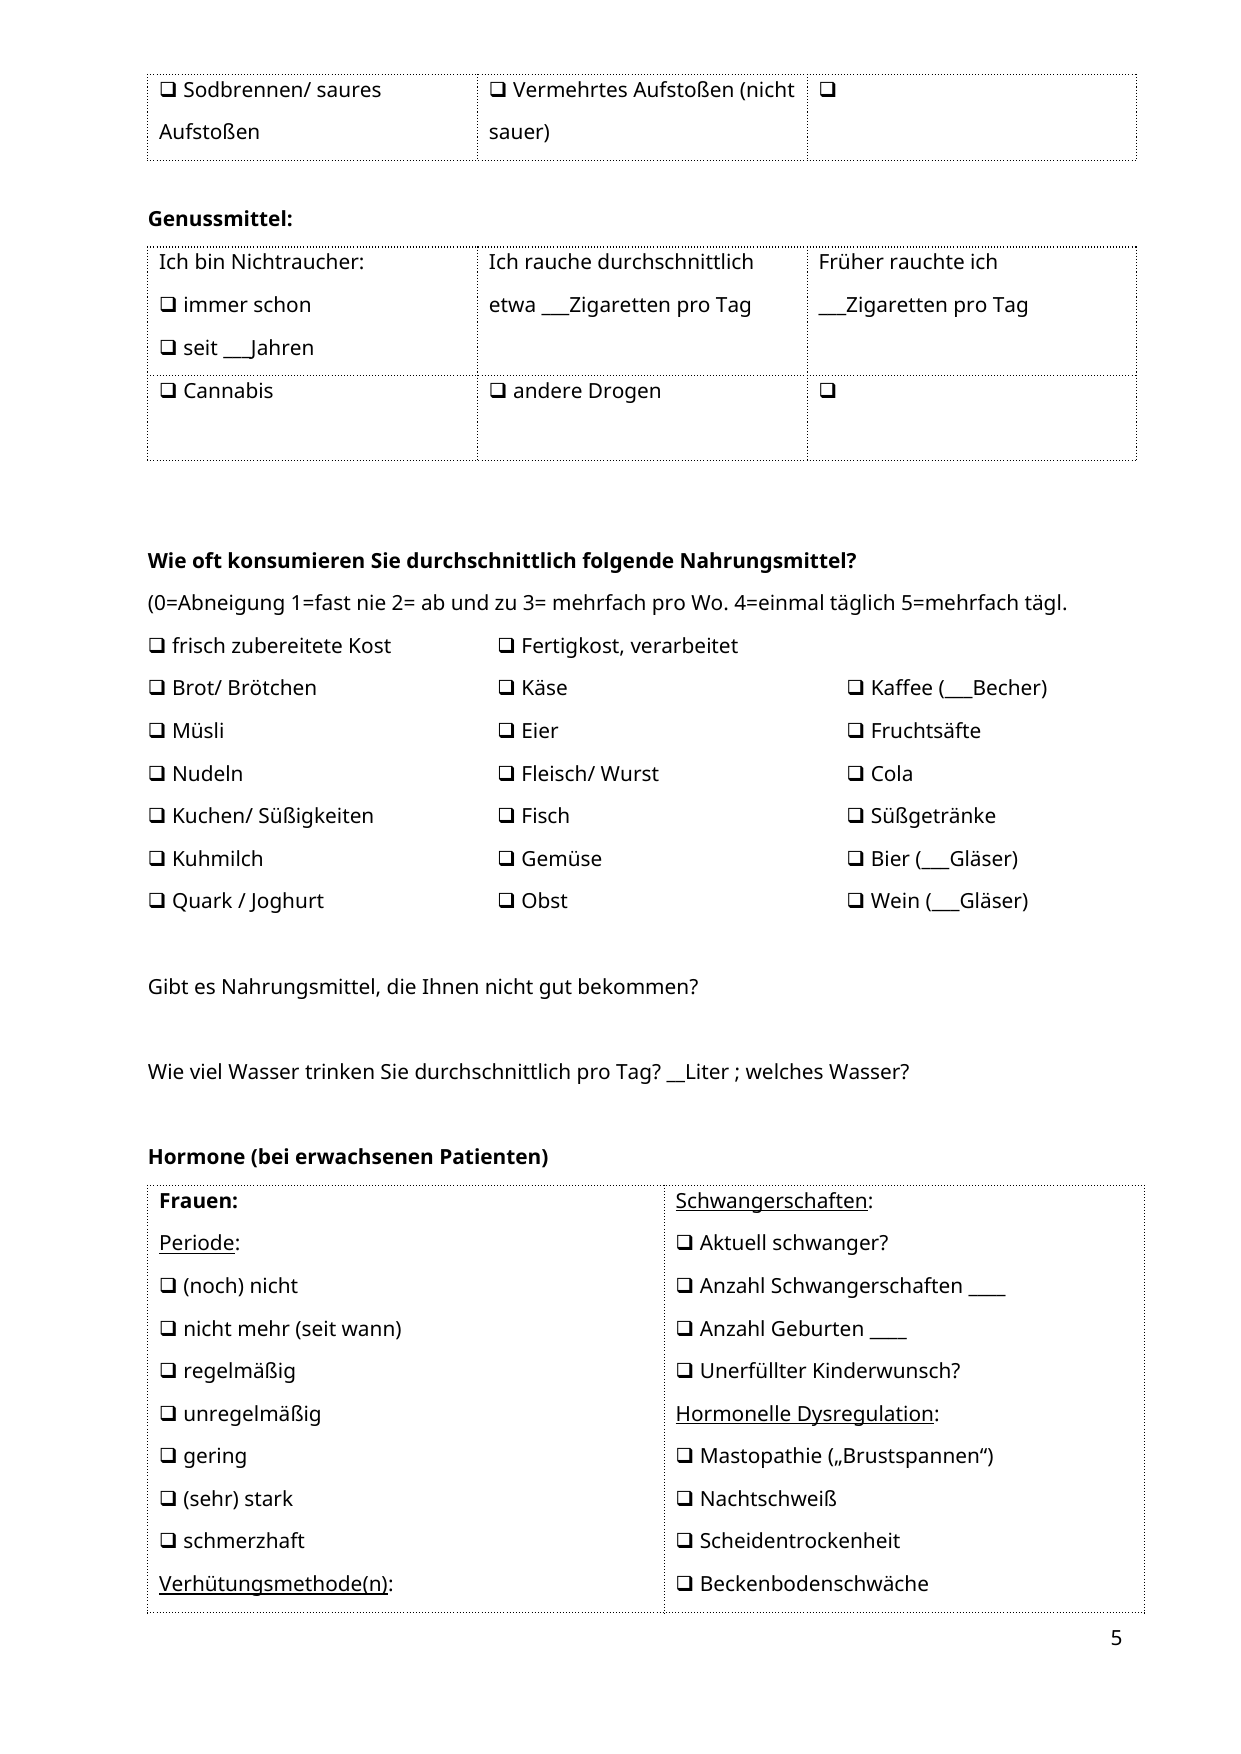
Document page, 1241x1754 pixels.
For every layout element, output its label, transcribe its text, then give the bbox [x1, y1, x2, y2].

table_cell  Vermehrtes Aufstoßen (nicht sauer) [478, 74, 807, 160]
text  Wein (___Gläser) [846, 887, 1122, 915]
table_header Ich bin Nichtraucher:  immer schon  seit ___Jahren [148, 246, 477, 375]
text  Quark / Joghurt [148, 887, 423, 915]
table_cell  Cannabis [148, 375, 477, 459]
text (0=Abneigung 1=fast nie 2= ab und zu 3= mehrfach pro Wo. 4=einmal täglich 5=mehrfach tägl. [148, 588, 1122, 617]
table_cell  [807, 375, 1137, 459]
text  Käse [497, 673, 773, 702]
table_cell  [807, 74, 1137, 160]
text  Eier [497, 716, 773, 744]
text Wie viel Wasser trinken Sie durchschnittlich pro Tag? __Liter ; welches Wasser? [148, 1057, 1122, 1085]
text  Brot/ Brötchen [148, 673, 423, 702]
text  Nudeln [148, 759, 423, 787]
text Wie oft konsumieren Sie durchschnittlich folgende Nahrungsmittel? [148, 546, 1122, 574]
table_header Frauen: Periode:  (noch) nicht  nicht mehr (seit wann)  regelmäßig  unregelmäßig  gering  (sehr) stark  schmerzhaft Verhütungsmethode(n): [148, 1185, 664, 1612]
table_header Schwangerschaften:  Aktuell schwanger?  Anzahl Schwangerschaften ____  Anzahl Geburten ____  Unerfüllter Kinderwunsch? Hormonelle Dysregulation:  Mastopathie („Brustspannen“)  Nachtschweiß  Scheidentrockenheit  Beckenbodenschwäche [664, 1185, 1145, 1612]
text Genussmittel: [148, 204, 1122, 232]
table_cell  andere Drogen [478, 375, 807, 459]
text  Süßgetränke [846, 801, 1122, 830]
text  Obst [497, 887, 773, 915]
text  Cola [846, 759, 1122, 787]
text  Kuhmilch [148, 844, 423, 872]
text  Gemüse [497, 844, 773, 872]
table_header Früher rauchte ich ___Zigaretten pro Tag [807, 246, 1137, 375]
table_header Ich rauche durchschnittlich etwa ___Zigaretten pro Tag [478, 246, 807, 375]
text Gibt es Nahrungsmittel, die Ihnen nicht gut bekommen? [148, 972, 1122, 1000]
text  Fisch [497, 801, 773, 830]
text  Müsli [148, 716, 423, 744]
text  Fertigkost, verarbeitet [497, 631, 773, 659]
text  Kuchen/ Süßigkeiten [148, 801, 423, 830]
text  Fleisch/ Wurst [497, 759, 773, 787]
table_cell  Sodbrennen/ saures Aufstoßen [148, 74, 477, 160]
text  Kaffee (___Becher) [846, 673, 1122, 702]
text Hormone (bei erwachsenen Patienten) [148, 1142, 1122, 1171]
text  Bier (___Gläser) [846, 844, 1122, 872]
text  frisch zubereitete Kost [148, 631, 423, 659]
text  Fruchtsäfte [846, 716, 1122, 744]
